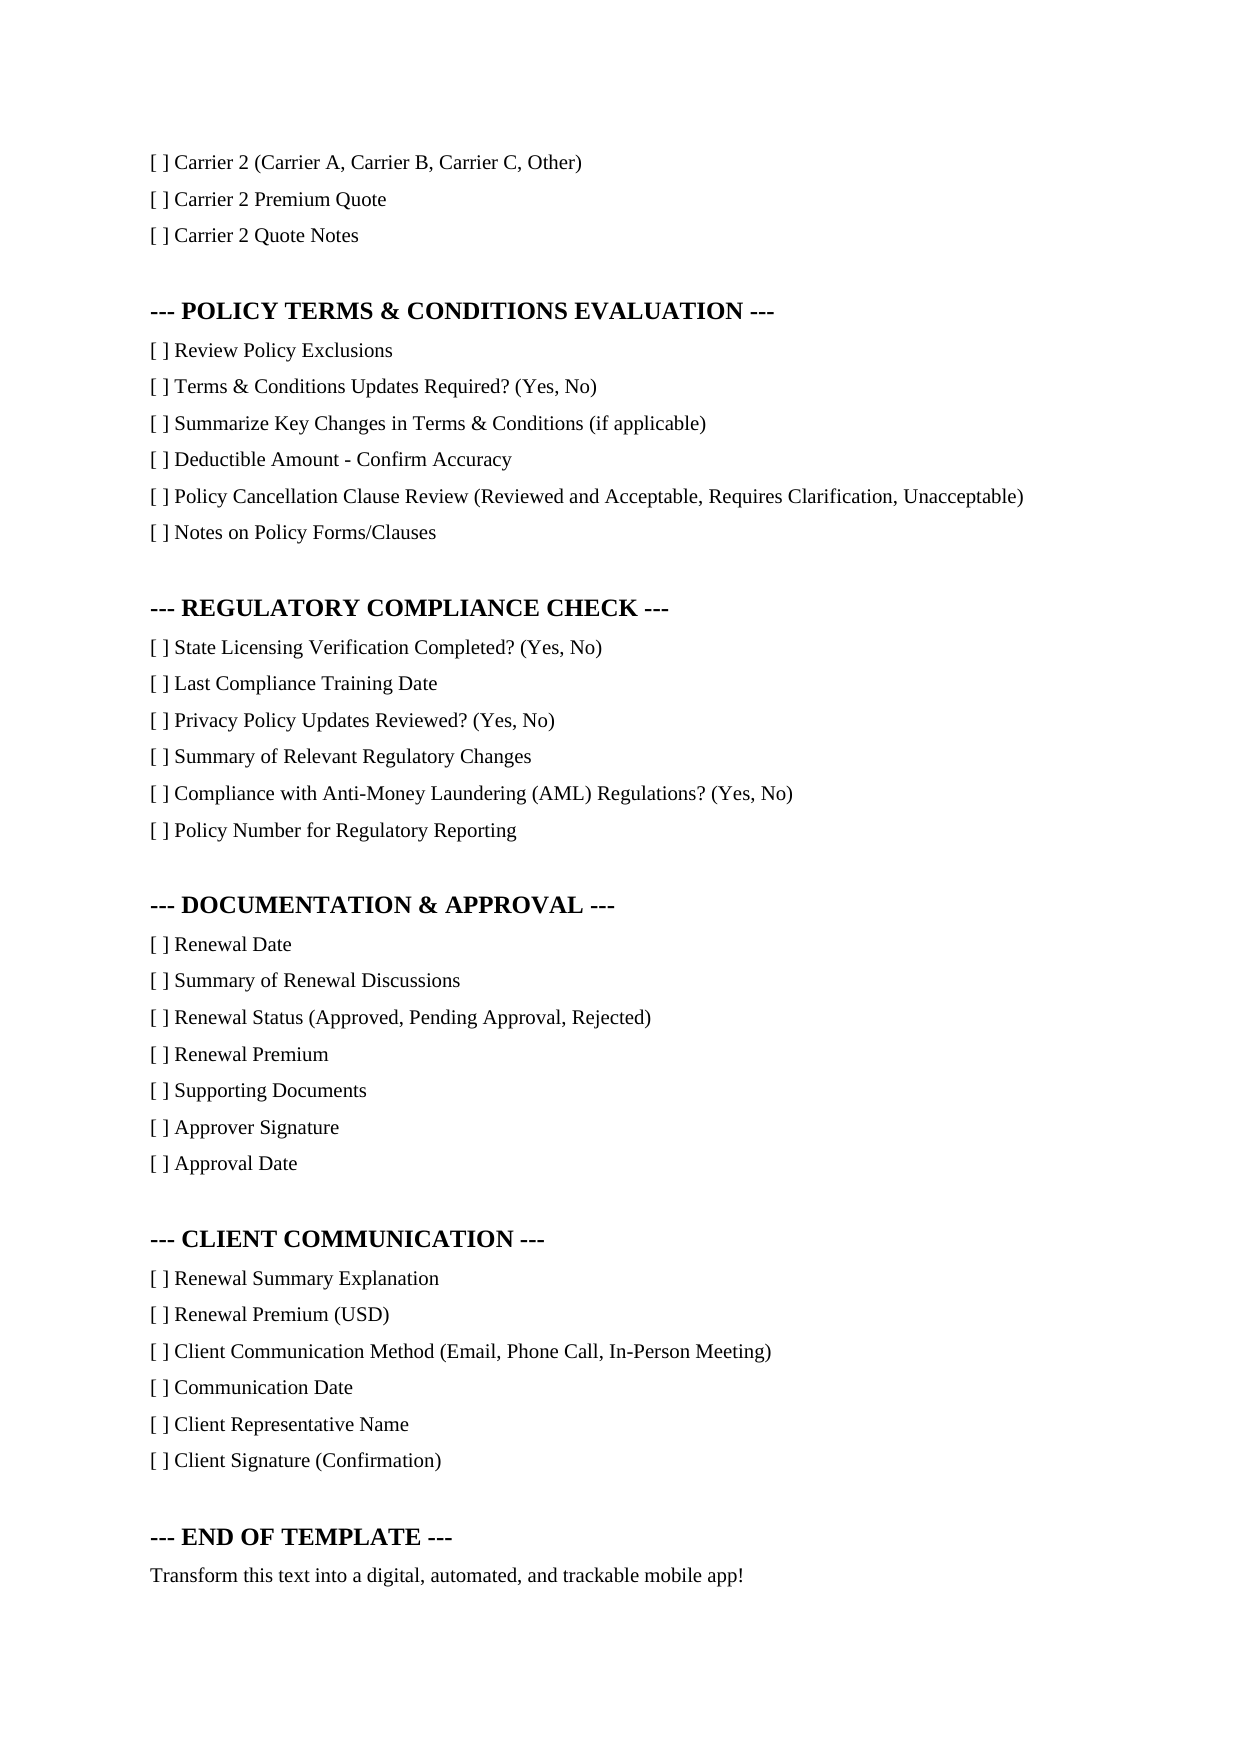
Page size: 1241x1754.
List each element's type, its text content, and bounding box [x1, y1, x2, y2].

text [ ] Compliance with Anti-Money Laundering (AML) Regulations? (Yes, No) [150, 781, 1090, 805]
text --- CLIENT COMMUNICATION --- [150, 1224, 1090, 1253]
text [ ] Terms & Conditions Updates Required? (Yes, No) [150, 374, 1090, 398]
text --- REGULATORY COMPLIANCE CHECK --- [150, 593, 1090, 622]
text [ ] Last Compliance Training Date [150, 671, 1090, 695]
text [ ] Policy Number for Regulatory Reporting [150, 817, 1090, 842]
text [ ] Carrier 2 (Carrier A, Carrier B, Carrier C, Other) [150, 150, 1090, 174]
text [ ] Client Communication Method (Email, Phone Call, In-Person Meeting) [150, 1339, 1090, 1363]
text --- END OF TEMPLATE --- [150, 1522, 1090, 1550]
text --- POLICY TERMS & CONDITIONS EVALUATION --- [150, 296, 1090, 325]
text [ ] Summary of Relevant Regulatory Changes [150, 744, 1090, 768]
text [ ] Review Policy Exclusions [150, 337, 1090, 362]
text [ ] Summarize Key Changes in Terms & Conditions (if applicable) [150, 411, 1090, 435]
text [ ] Communication Date [150, 1375, 1090, 1399]
text [ ] Deductible Amount - Confirm Accuracy [150, 447, 1090, 471]
text --- DOCUMENTATION & APPROVAL --- [150, 891, 1090, 919]
text [ ] Renewal Premium [150, 1042, 1090, 1066]
text [ ] Supporting Documents [150, 1078, 1090, 1102]
text [ ] Summary of Renewal Discussions [150, 968, 1090, 992]
text Transform this text into a digital, automated, and trackable mobile app! [150, 1563, 1090, 1587]
text [ ] Approval Date [150, 1151, 1090, 1175]
text [ ] Carrier 2 Premium Quote [150, 187, 1090, 211]
text [ ] Client Signature (Confirmation) [150, 1448, 1090, 1472]
text [ ] Carrier 2 Quote Notes [150, 223, 1090, 247]
text [ ] Renewal Status (Approved, Pending Approval, Rejected) [150, 1005, 1090, 1029]
text [ ] Policy Cancellation Clause Review (Reviewed and Acceptable, Requires Clarification, Unacceptable) [150, 484, 1090, 508]
text [ ] Renewal Premium (USD) [150, 1302, 1090, 1326]
text [ ] Privacy Policy Updates Reviewed? (Yes, No) [150, 708, 1090, 732]
text [ ] Renewal Summary Explanation [150, 1266, 1090, 1290]
text [ ] Client Representative Name [150, 1412, 1090, 1436]
text [ ] Renewal Date [150, 932, 1090, 956]
text [ ] Approver Signature [150, 1115, 1090, 1139]
text [ ] State Licensing Verification Completed? (Yes, No) [150, 635, 1090, 659]
text [ ] Notes on Policy Forms/Clauses [150, 520, 1090, 544]
